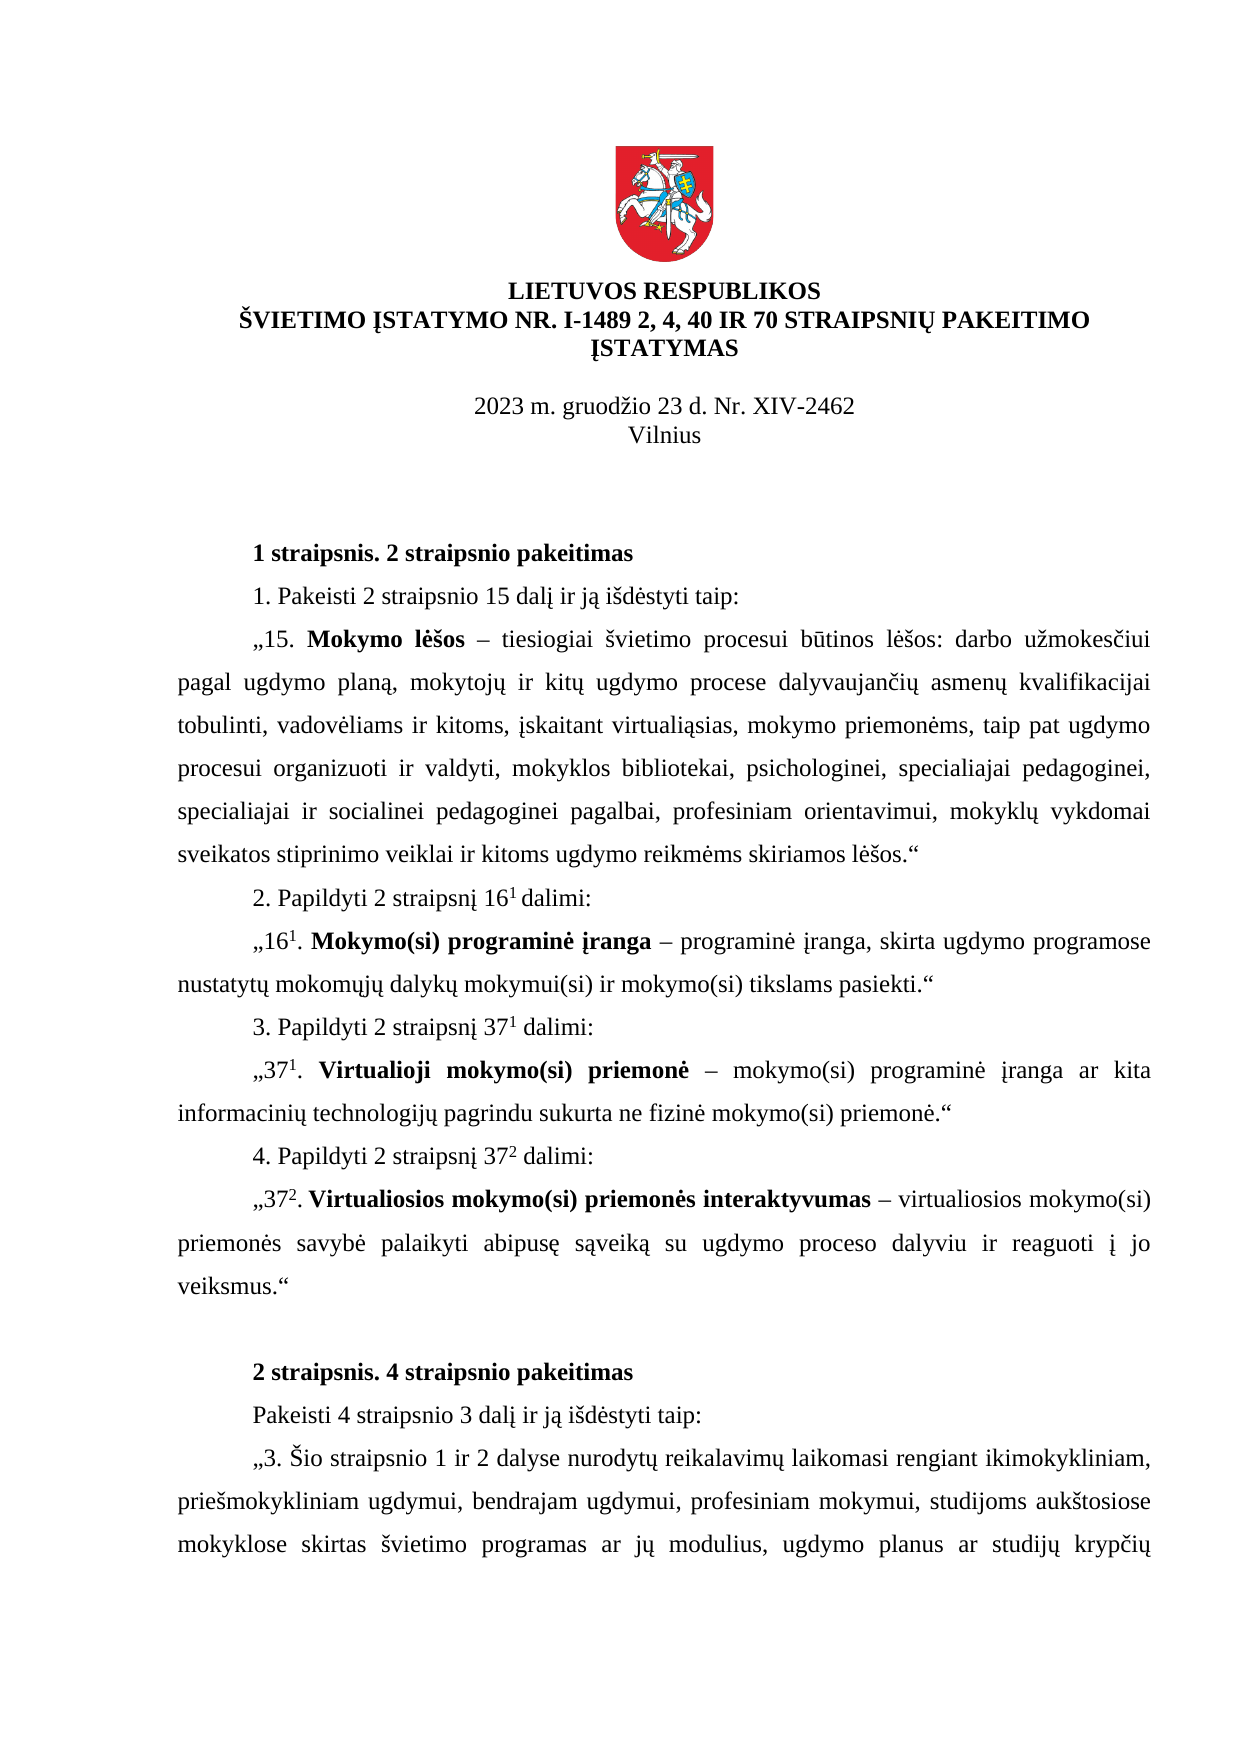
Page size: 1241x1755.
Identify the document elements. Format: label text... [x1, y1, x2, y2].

text 2 straipsnis. 4 straipsnio pakeitimas [177, 1357, 1152, 1386]
text „3. Šio straipsnio 1 ir 2 dalyse nurodytų reikalavimų laikomasi rengiant ikimokykliniam, priešmokykliniam ugdymui, bendrajam ugdymui, profesiniam mokymui, studijoms aukštosiose mokyklose skirtas švietimo programas ar jų modulius, ugdymo planus ar studijų krypčių [177, 1443, 1152, 1558]
text „15. Mokymo lėšos – tiesiogiai švietimo procesui būtinos lėšos: darbo užmokesčiui pagal ugdymo planą, mokytojų ir kitų ugdymo procese dalyvaujančių asmenų kvalifikacijai tobulinti, vadovėliams ir kitoms, įskaitant virtualiąsias, mokymo priemonėms, taip pat ugdymo procesui organizuoti ir valdyti, mokyklos bibliotekai, psichologinei, specialiajai pedagoginei, specialiajai ir socialinei pedagoginei pagalbai, profesiniam orientavimui, mokyklų vykdomai sveikatos stiprinimo veiklai ir kitoms ugdymo reikmėms skiriamos lėšos.“ [177, 624, 1152, 868]
text „161. Mokymo(si) programinė įranga – programinė įranga, skirta ugdymo programose nustatytų mokomųjų dalykų mokymui(si) ir mokymo(si) tikslams pasiekti.“ [177, 926, 1152, 998]
text ŠVIETIMO ĮSTATYMO NR. I-1489 2, 4, 40 IR 70 STRAIPSNIŲ PAKEITIMO [177, 305, 1152, 333]
text 4. Papildyti 2 straipsnį 372 dalimi: [177, 1141, 1152, 1170]
text 2. Papildyti 2 straipsnį 161 dalimi: [177, 883, 1152, 911]
text Pakeisti 4 straipsnio 3 dalį ir ją išdėstyti taip: [177, 1400, 1152, 1429]
text ĮSTATYMAS [177, 333, 1152, 362]
text 1. Pakeisti 2 straipsnio 15 dalį ir ją išdėstyti taip: [177, 581, 1152, 609]
text Vilnius [177, 420, 1152, 448]
text LIETUVOS RESPUBLIKOS [177, 276, 1152, 305]
text 3. Papildyti 2 straipsnį 371 dalimi: [177, 1012, 1152, 1041]
text 2023 m. gruodžio 23 d. Nr. XIV-2462 [177, 391, 1152, 420]
text „371. Virtualioji mokymo(si) priemonė – mokymo(si) programinė įranga ar kita informacinių technologijų pagrindu sukurta ne fizinė mokymo(si) priemonė.“ [177, 1055, 1152, 1127]
text „372. Virtualiosios mokymo(si) priemonės interaktyvumas – virtualiosios mokymo(si) priemonės savybė palaikyti abipusę sąveiką su ugdymo proceso dalyviu ir reaguoti į jo veiksmus.“ [177, 1184, 1152, 1299]
text 1 straipsnis. 2 straipsnio pakeitimas [177, 538, 1152, 566]
